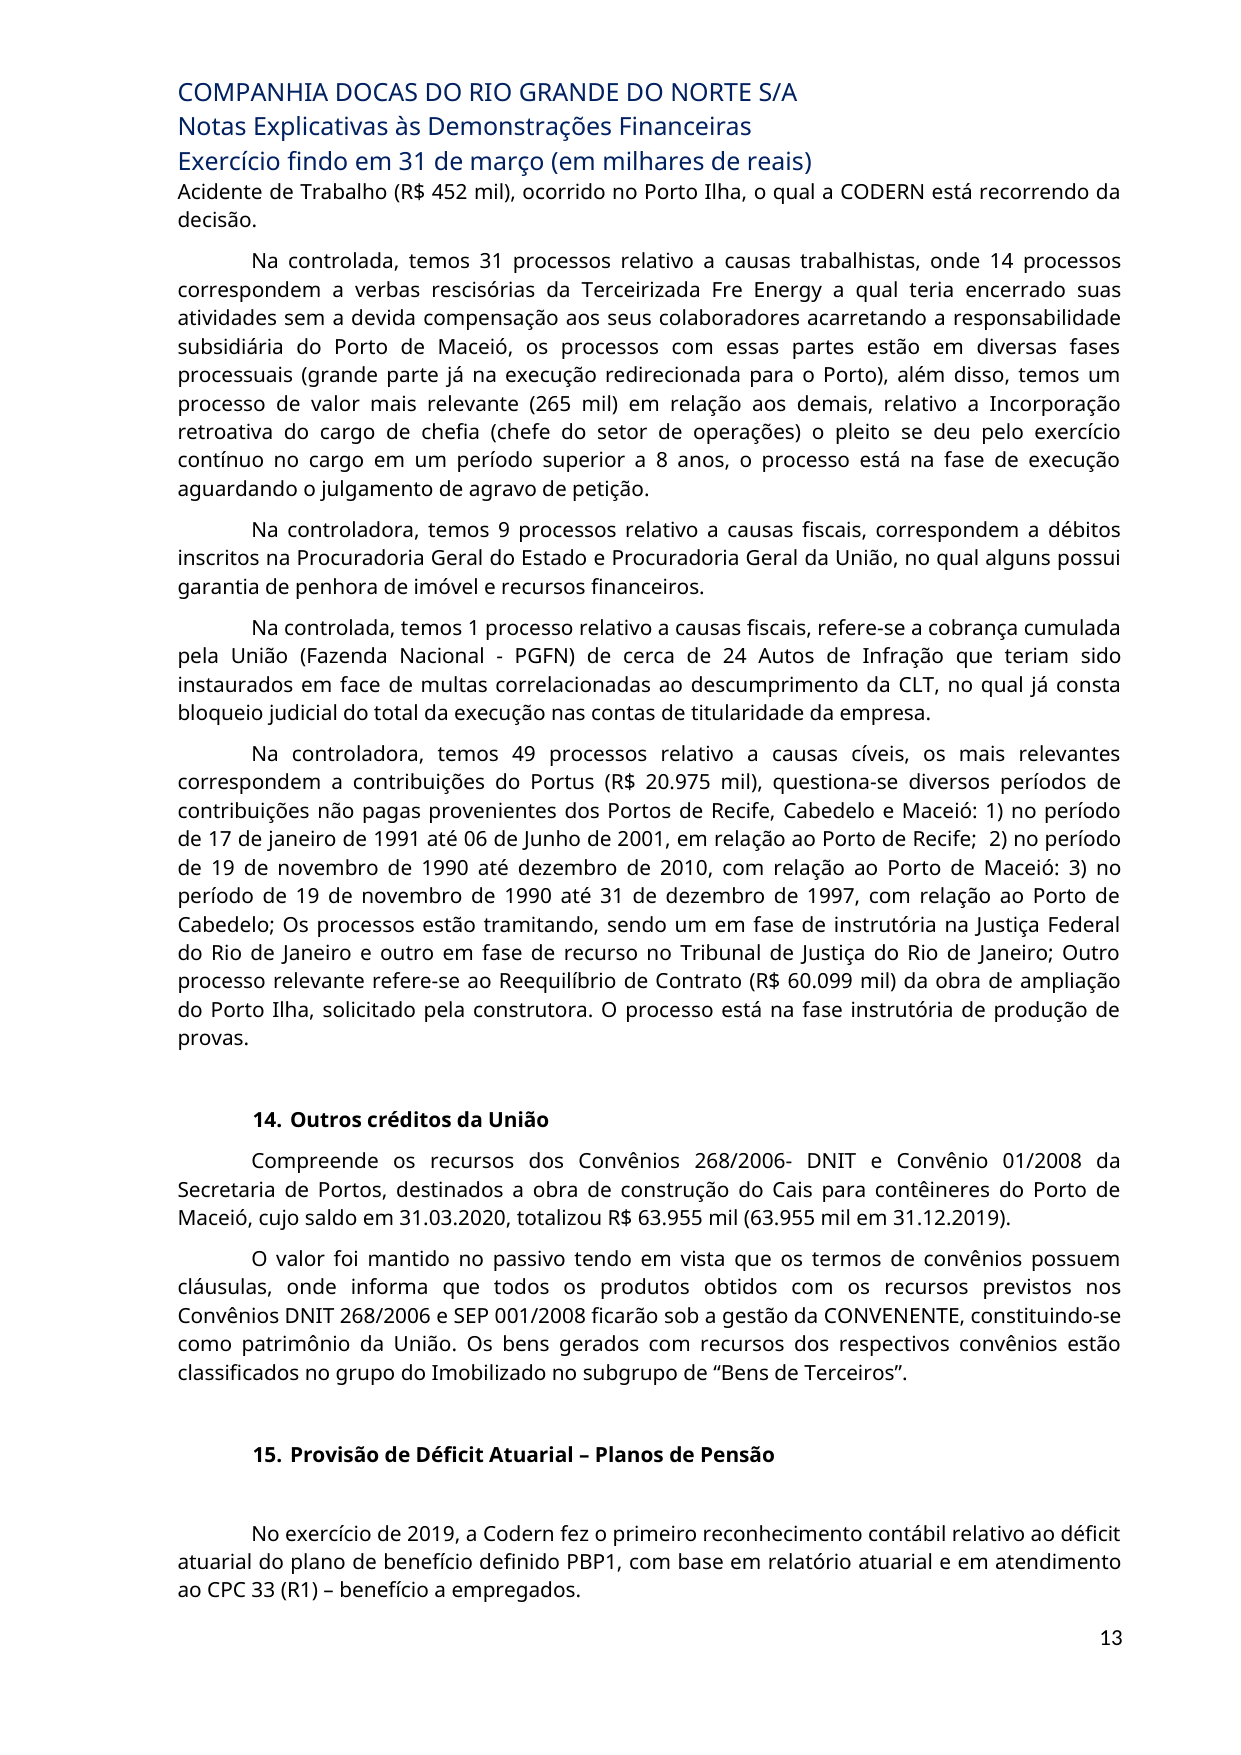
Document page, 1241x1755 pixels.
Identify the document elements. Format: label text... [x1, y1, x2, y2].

text Acidente de Trabalho (R$ 452 mil), ocorrido no Porto Ilha, o qual a CODERN está recorrendo da decisão. [177, 177, 1122, 234]
text Na controladora, temos 49 processos relativo a causas cíveis, os mais relevantes correspondem a contribuições do Portus (R$ 20.975 mil), questiona-se diversos períodos de contribuições não pagas provenientes dos Portos de Recife, Cabedelo e Maceió: 1) no período de 17 de janeiro de 1991 até 06 de Junho de 2001, em relação ao Porto de Recife; 2) no período de 19 de novembro de 1990 até dezembro de 2010, com relação ao Porto de Maceió: 3) no período de 19 de novembro de 1990 até 31 de dezembro de 1997, com relação ao Porto de Cabedelo; Os processos estão tramitando, sendo um em fase de instrutória na Justiça Federal do Rio de Janeiro e outro em fase de recurso no Tribunal de Justiça do Rio de Janeiro; Outro processo relevante refere-se ao Reequilíbrio de Contrato (R$ 60.099 mil) da obra de ampliação do Porto Ilha, solicitado pela construtora. O processo está na fase instrutória de produção de provas. [177, 739, 1122, 1052]
text Compreende os recursos dos Convênios 268/2006- DNIT e Convênio 01/2008 da Secretaria de Portos, destinados a obra de construção do Cais para contêineres do Porto de Maceió, cujo saldo em 31.03.2020, totalizou R$ 63.955 mil (63.955 mil em 31.12.2019). [177, 1146, 1122, 1232]
text O valor foi mantido no passivo tendo em vista que os termos de convênios possuem cláusulas, onde informa que todos os produtos obtidos com os recursos previstos nos Convênios DNIT 268/2006 e SEP 001/2008 ficarão sob a gestão da CONVENENTE, constituindo-se como patrimônio da União. Os bens gerados com recursos dos respectivos convênios estão classificados no grupo do Imobilizado no subgrupo de “Bens de Terceiros”. [177, 1244, 1122, 1386]
text Na controladora, temos 9 processos relativo a causas fiscais, correspondem a débitos inscritos na Procuradoria Geral do Estado e Procuradoria Geral da União, no qual alguns possui garantia de penhora de imóvel e recursos financeiros. [177, 515, 1122, 600]
list Outros créditos da União [252, 1105, 1122, 1134]
list Provisão de Déficit Atuarial – Planos de Pensão [252, 1440, 1122, 1468]
text No exercício de 2019, a Codern fez o primeiro reconhecimento contábil relativo ao déficit atuarial do plano de benefício definido PBP1, com base em relatório atuarial e em atendimento ao CPC 33 (R1) – benefício a empregados. [177, 1519, 1122, 1604]
text Na controlada, temos 1 processo relativo a causas fiscais, refere-se a cobrança cumulada pela União (Fazenda Nacional - PGFN) de cerca de 24 Autos de Infração que teriam sido instaurados em face de multas correlacionadas ao descumprimento da CLT, no qual já consta bloqueio judicial do total da execução nas contas de titularidade da empresa. [177, 613, 1122, 727]
text Na controlada, temos 31 processos relativo a causas trabalhistas, onde 14 processos correspondem a verbas rescisórias da Terceirizada Fre Energy a qual teria encerrado suas atividades sem a devida compensação aos seus colaboradores acarretando a responsabilidade subsidiária do Porto de Maceió, os processos com essas partes estão em diversas fases processuais (grande parte já na execução redirecionada para o Porto), além disso, temos um processo de valor mais relevante (265 mil) em relação aos demais, relativo a Incorporação retroativa do cargo de chefia (chefe do setor de operações) o pleito se deu pelo exercício contínuo no cargo em um período superior a 8 anos, o processo está na fase de execução aguardando o julgamento de agravo de petição. [177, 247, 1122, 502]
